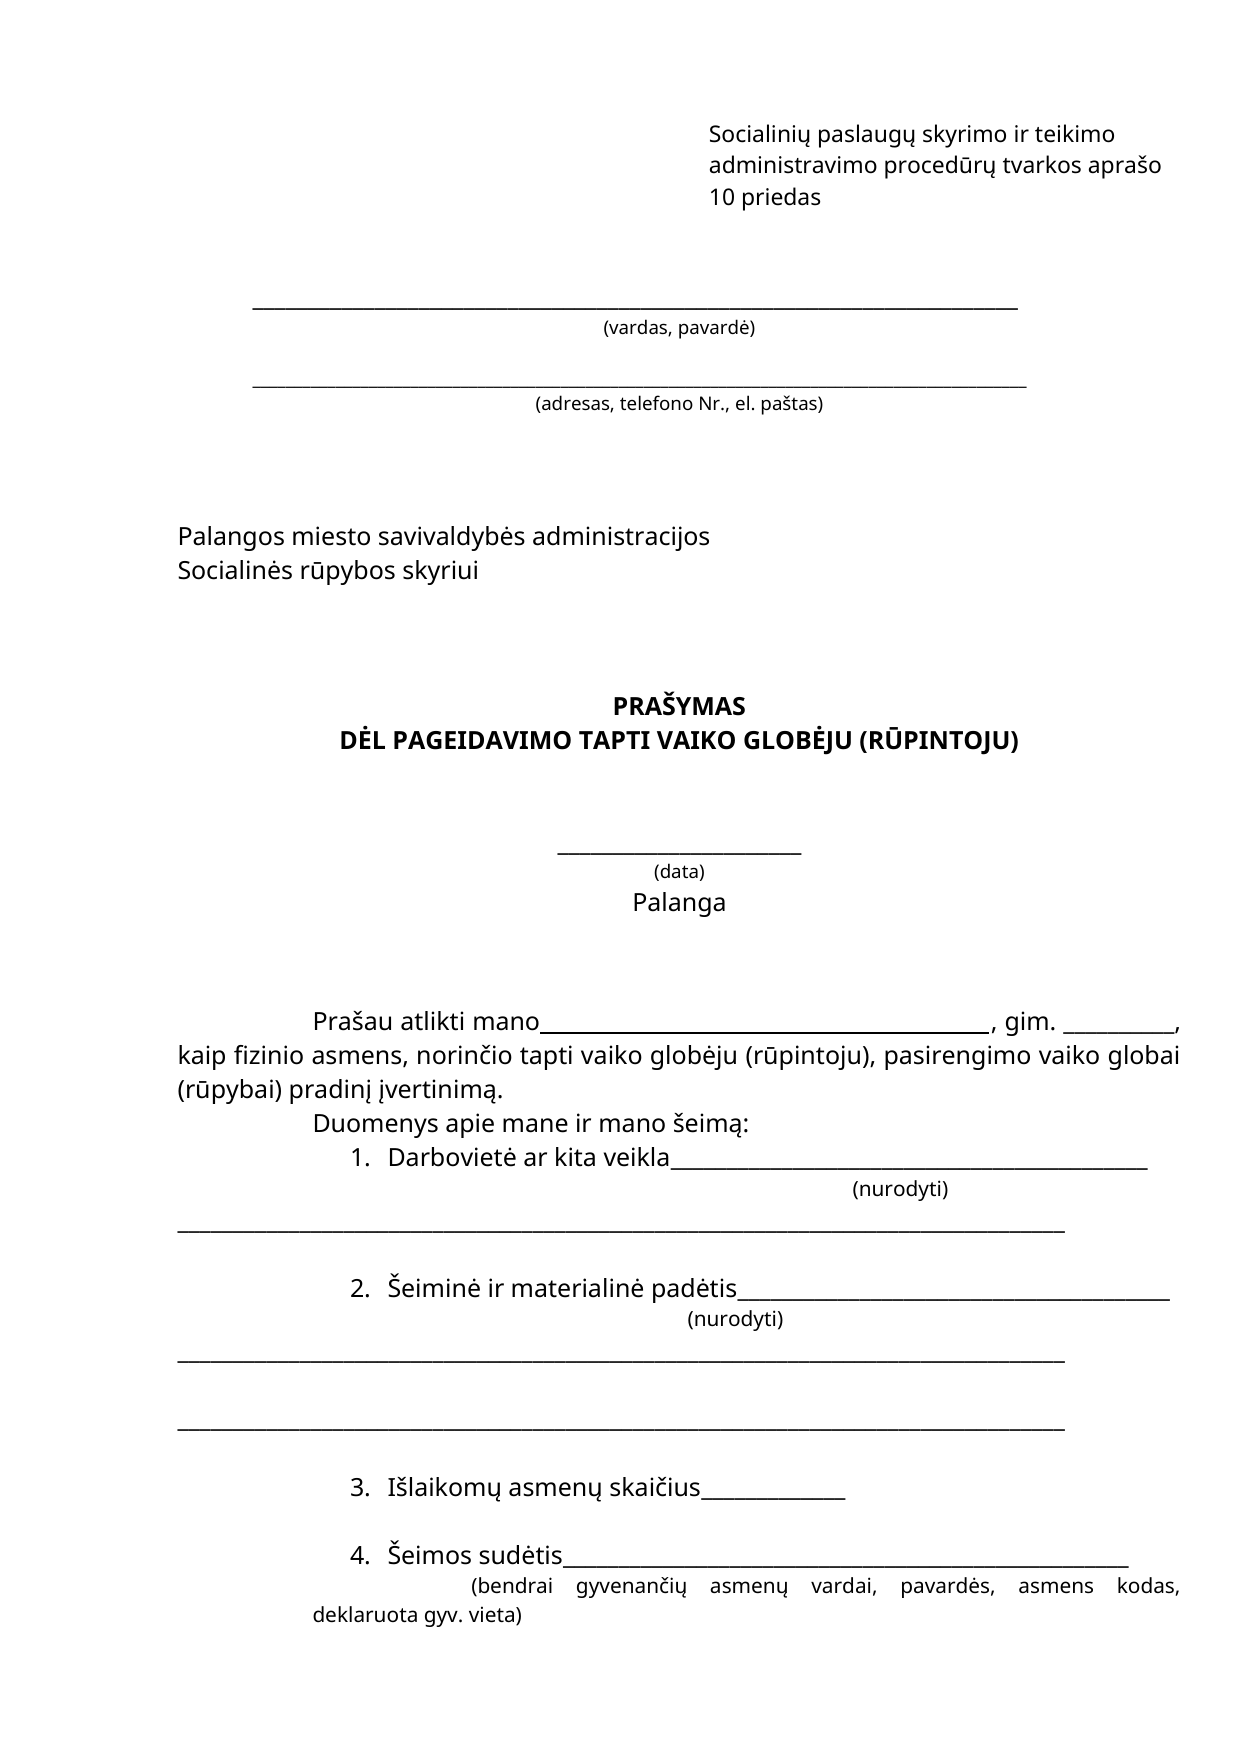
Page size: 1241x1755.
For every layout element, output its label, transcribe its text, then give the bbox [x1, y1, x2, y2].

text Socialinių paslaugų skyrimo ir teikimo [177, 118, 1181, 149]
text Duomenys apie mane ir mano šeimą: [177, 1106, 1181, 1140]
text PRAŠYMAS [177, 688, 1181, 723]
text ________________________________________________________________________________ [177, 1333, 1181, 1367]
text 4. Šeimos sudėtis___________________________________________________ [350, 1537, 1181, 1571]
text 10 priedas [177, 181, 1181, 212]
text (nurodyti) [717, 1174, 1181, 1202]
text ________________________________________________________________________________ [177, 1401, 1181, 1435]
text DĖL PAGEIDAVIMO TAPTI VAIKO GLOBĖJU (RŪPINTOJU) [177, 723, 1181, 757]
text (data) [177, 859, 1181, 884]
text ________________________________________________________________________________ [177, 1202, 1181, 1236]
text Prašau atlikti mano , gim. __________, kaip fizinio asmens, norinčio tapti vaiko globėju (rūpintoju), pasirengimo vaiko globai (rūpybai) pradinį įvertinimą. [177, 1003, 1181, 1106]
text (bendrai gyvenančių asmenų vardai, pavardės, asmens kodas, deklaruota gyv. vieta) [312, 1571, 1181, 1628]
text (adresas, telefono Nr., el. paštas) [177, 391, 1181, 416]
text 1. Darbovietė ar kita veikla___________________________________________ [350, 1140, 1181, 1174]
text Socialinės rūpybos skyriui [177, 552, 1181, 586]
text Palangos miesto savivaldybės administracijos [177, 518, 1181, 552]
text 2. Šeiminė ir materialinė padėtis_______________________________________ [350, 1270, 1181, 1304]
text _____________________________________________________________________ [177, 280, 1181, 314]
text 3. Išlaikomų asmenų skaičius_____________ [350, 1469, 1181, 1503]
text ______________________ [177, 825, 1181, 859]
text (nurodyti) [387, 1304, 1181, 1333]
text _____________________________________________________________________________________________ [177, 365, 1181, 391]
text Palanga [177, 884, 1181, 918]
text administravimo procedūrų tvarkos aprašo [177, 149, 1181, 181]
text (vardas, pavardė) [177, 314, 1181, 339]
